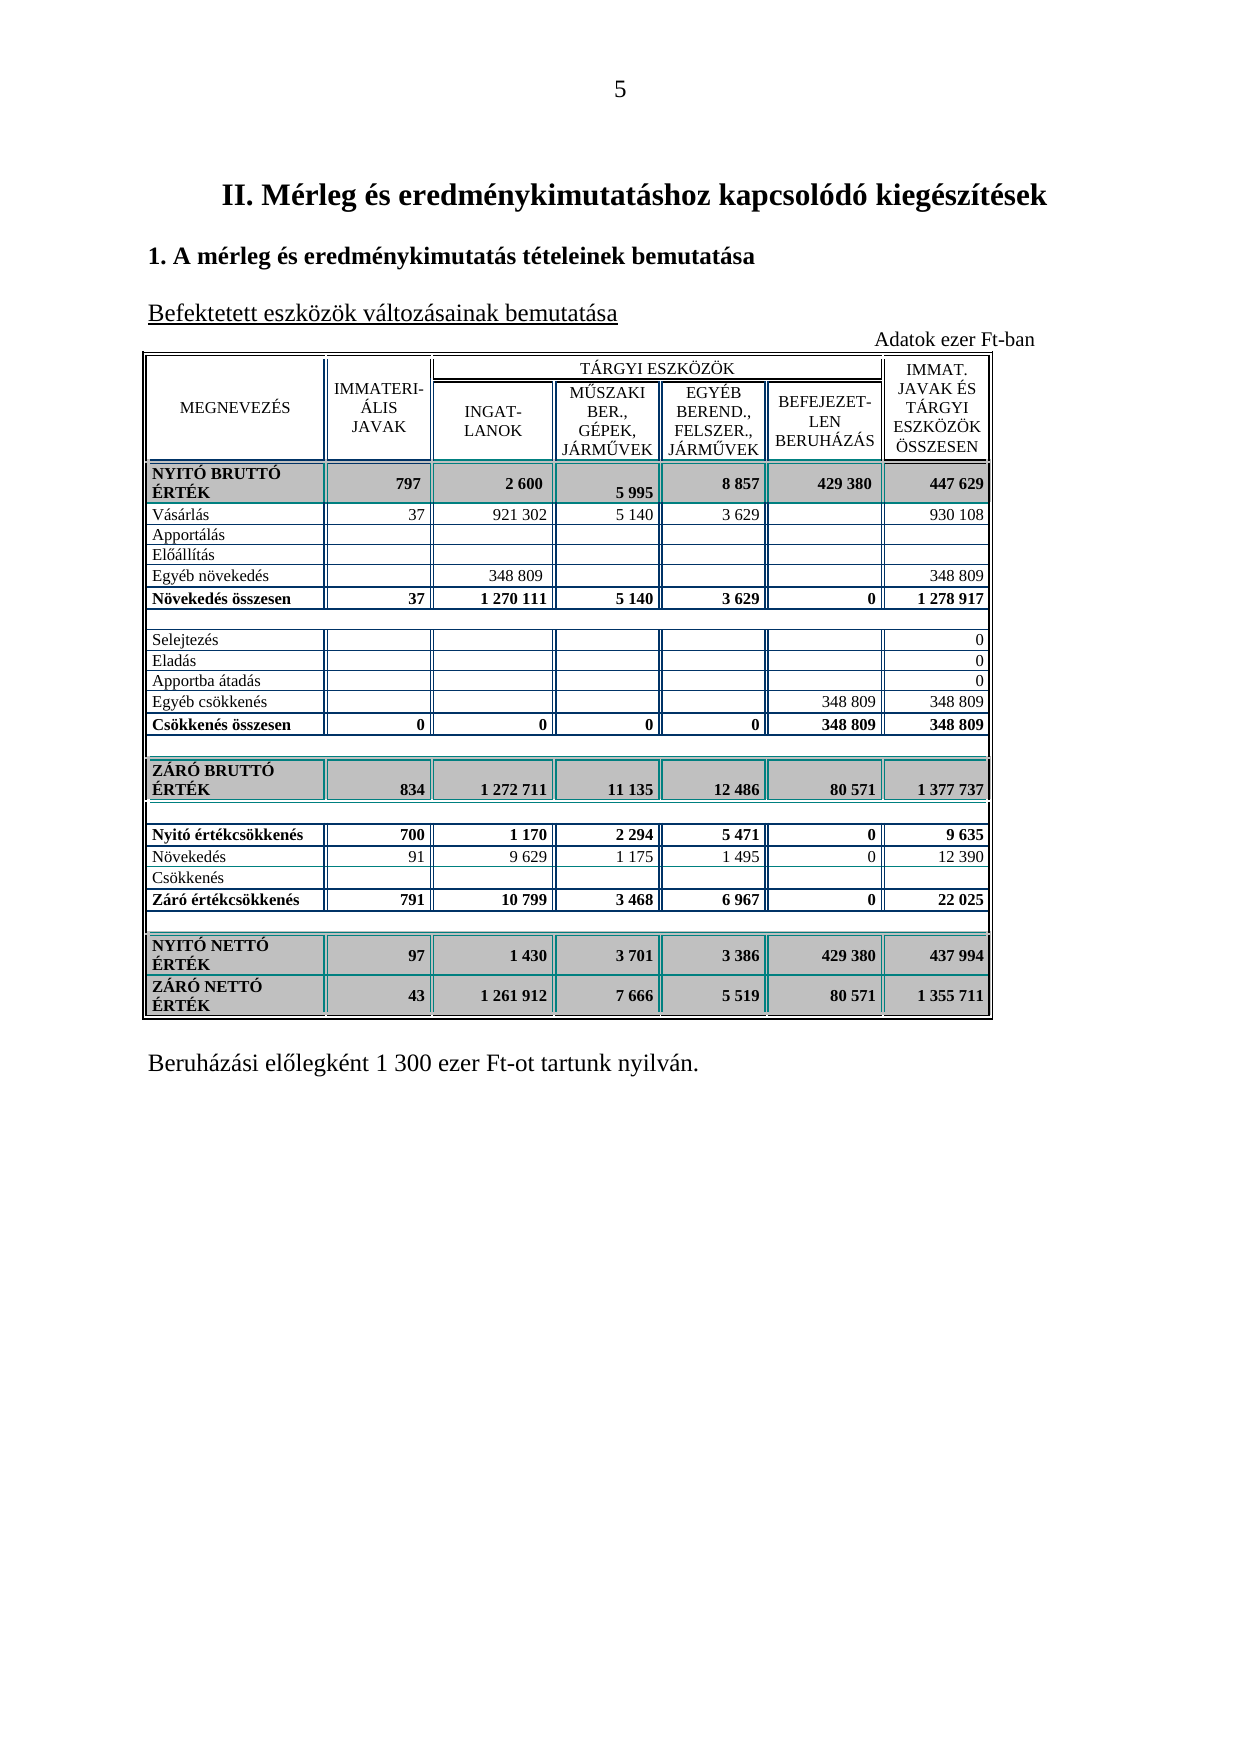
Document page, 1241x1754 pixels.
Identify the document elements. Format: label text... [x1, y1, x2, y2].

table_cell 0 [885, 671, 988, 690]
table_cell 7 666 [554, 976, 660, 1015]
table_cell 348 809 [885, 691, 988, 712]
table_cell 0 [663, 714, 764, 734]
table_cell [145, 799, 326, 823]
text Beruházási előlegként 1 300 ezer Ft-ot tartunk nyilván. [148, 1048, 1093, 1077]
table_cell [769, 630, 881, 649]
table_cell [432, 912, 554, 931]
table_cell ZÁRÓ NETTÓ ÉRTÉK [147, 976, 326, 1015]
table_cell Nyitó értékcsökkenés [147, 825, 323, 844]
table_cell [328, 691, 430, 712]
table_cell [326, 803, 432, 823]
table_cell 1 272 711 [434, 761, 552, 799]
table_cell NYITÓ NETTÓ ÉRTÉK [145, 931, 326, 974]
table_cell 2 294 [557, 825, 658, 844]
table_cell [328, 565, 430, 586]
table_header IMMATERI-ÁLIS JAVAK [326, 353, 432, 459]
table_cell [554, 912, 660, 931]
table_cell 8 857 [663, 464, 764, 502]
table_cell 0 [769, 847, 881, 866]
table_cell 3 629 [663, 588, 764, 608]
table_cell Apportba átadás [147, 671, 323, 690]
table_cell [660, 736, 767, 756]
table_cell NYITÓ BRUTTÓ ÉRTÉK [145, 459, 326, 502]
table_cell [663, 651, 764, 670]
table_cell 1 355 711 [883, 976, 988, 1015]
table_cell MŰSZAKI BER., GÉPEK, JÁRMŰVEK [557, 383, 658, 459]
table_cell [328, 545, 430, 564]
table_cell 791 [328, 890, 430, 909]
table_cell 0 [769, 890, 881, 909]
table_cell [663, 565, 764, 586]
table_cell 0 [885, 651, 988, 670]
table_cell [147, 610, 326, 629]
table_cell 5 140 [557, 504, 658, 523]
table_cell 9 635 [885, 825, 988, 844]
table_cell Eladás [147, 651, 323, 670]
table_cell [769, 651, 881, 670]
table_cell Csökkenés [147, 867, 323, 888]
table_cell [885, 867, 988, 888]
table_cell 3 629 [663, 504, 764, 523]
table_cell [432, 736, 554, 756]
table_cell [326, 610, 432, 629]
table_cell 43 [326, 976, 432, 1015]
table_cell [557, 691, 658, 712]
table_cell [328, 630, 430, 649]
table_cell [883, 912, 988, 931]
table_cell [434, 671, 552, 690]
table_cell [147, 912, 326, 931]
table_cell [769, 504, 881, 523]
table_cell Egyéb csökkenés [147, 691, 323, 712]
table_header TÁRGYI ESZKÖZÖK [432, 353, 883, 378]
table_cell 0 [769, 588, 881, 608]
table_cell 437 994 [883, 931, 991, 974]
table_cell 80 571 [769, 761, 881, 799]
table_cell 0 [434, 714, 552, 734]
table_cell 447 629 [883, 459, 991, 502]
table_cell 797 [328, 464, 430, 502]
table_cell [328, 651, 430, 670]
table_cell [434, 691, 552, 712]
table_cell [434, 867, 552, 888]
table_cell Vásárlás [147, 504, 323, 523]
table_cell Apportálás [147, 525, 323, 544]
table_cell 5 140 [557, 588, 658, 608]
table_cell [767, 736, 883, 756]
table_cell 22 025 [885, 890, 988, 909]
table_cell [883, 799, 991, 823]
table_cell 1 270 111 [434, 588, 552, 608]
table_cell [434, 525, 552, 544]
table_cell EGYÉB BEREND., FELSZER., JÁRMŰVEK [663, 383, 764, 459]
table_cell 3 701 [557, 936, 658, 974]
table_cell 0 [885, 630, 988, 649]
table_cell 37 [328, 504, 430, 523]
table_cell [326, 912, 432, 931]
table_cell 1 278 917 [885, 588, 988, 608]
table_cell [554, 610, 660, 629]
table_cell Növekedés összesen [147, 588, 323, 608]
table_cell 348 809 [769, 691, 881, 712]
table_cell 1 261 912 [432, 976, 554, 1015]
table_cell 37 [328, 588, 430, 608]
table_cell 3 386 [663, 936, 764, 974]
table_cell 348 809 [434, 565, 552, 586]
table_cell 0 [769, 825, 881, 844]
table_cell 5 519 [660, 976, 767, 1015]
table_cell [769, 565, 881, 586]
table_cell 1 495 [663, 847, 764, 866]
table_cell [663, 630, 764, 649]
table_cell 2 600 [434, 464, 552, 502]
text II. Mérleg és eredménykimutatáshoz kapcsolódó kiegészítések [148, 176, 1093, 212]
table_cell Egyéb növekedés [147, 565, 323, 586]
table_cell [663, 867, 764, 888]
table_cell 1 430 [434, 936, 552, 974]
table_cell Növekedés [147, 847, 323, 866]
table_cell [769, 867, 881, 888]
table_cell 80 571 [767, 976, 883, 1015]
table_cell BEFEJEZET-LEN BERUHÁZÁS [769, 383, 881, 459]
table_cell [328, 867, 430, 888]
table_cell [554, 736, 660, 756]
table_cell 97 [328, 936, 430, 974]
table_cell [663, 545, 764, 564]
table_cell 9 629 [434, 847, 552, 866]
table_cell [660, 610, 767, 629]
text Adatok ezer Ft-ban [148, 327, 1093, 351]
table_cell [434, 545, 552, 564]
table_cell [557, 545, 658, 564]
table_cell 700 [328, 825, 430, 844]
table_cell [663, 525, 764, 544]
table_cell 348 809 [885, 565, 988, 586]
table_cell [885, 525, 988, 544]
table_cell [328, 671, 430, 690]
table_cell [557, 565, 658, 586]
table_cell [432, 803, 554, 823]
table_cell [326, 736, 432, 756]
table_cell [767, 912, 883, 931]
table_cell Csökkenés összesen [147, 714, 323, 734]
table_cell 429 380 [769, 936, 881, 974]
table_cell 6 967 [663, 890, 764, 909]
table_cell [557, 671, 658, 690]
table_cell [767, 610, 883, 629]
table_cell [434, 651, 552, 670]
table_cell 12 486 [663, 761, 764, 799]
table_cell 348 809 [885, 714, 988, 734]
table_cell [660, 803, 767, 823]
table_cell 429 380 [769, 464, 881, 502]
table_cell [663, 671, 764, 690]
text 1. A mérleg és eredménykimutatás tételeinek bemutatása [148, 241, 1093, 270]
table_cell [557, 651, 658, 670]
table_cell INGAT-LANOK [434, 383, 552, 459]
table_cell [432, 610, 554, 629]
table_cell 1 170 [434, 825, 552, 844]
table_cell [557, 867, 658, 888]
table_cell 10 799 [434, 890, 552, 909]
table_cell [769, 671, 881, 690]
table_cell [883, 736, 988, 756]
table_cell [434, 630, 552, 649]
table_cell 930 108 [885, 504, 988, 523]
table_cell [554, 803, 660, 823]
table_cell Előállítás [147, 545, 323, 564]
table_header IMMAT. JAVAK ÉS TÁRGYI ESZKÖZÖK ÖSSZESEN [883, 356, 988, 459]
table_header MEGNEVEZÉS [145, 353, 326, 459]
table_cell 1 377 737 [883, 756, 991, 799]
table_cell [769, 545, 881, 564]
table_cell 5 471 [663, 825, 764, 844]
table_cell [147, 736, 326, 756]
table_cell 12 390 [885, 847, 988, 866]
table_cell 348 809 [769, 714, 881, 734]
table_cell [885, 545, 988, 564]
table_cell [769, 525, 881, 544]
table_cell Selejtezés [147, 630, 323, 649]
table_cell Záró értékcsökkenés [147, 890, 323, 909]
table_cell 3 468 [557, 890, 658, 909]
table_cell 834 [328, 761, 430, 799]
table_cell [557, 525, 658, 544]
table_cell 1 175 [557, 847, 658, 866]
table_cell [883, 610, 988, 629]
table_cell 0 [557, 714, 658, 734]
table_cell 11 135 [557, 761, 658, 799]
table_cell 921 302 [434, 504, 552, 523]
table_cell 0 [328, 714, 430, 734]
text Befektetett eszközök változásainak bemutatása [148, 298, 1093, 327]
table_cell [557, 630, 658, 649]
table_cell [660, 912, 767, 931]
table_cell [767, 803, 883, 823]
table_cell [663, 691, 764, 712]
table_cell 91 [328, 847, 430, 866]
table_cell ZÁRÓ BRUTTÓ ÉRTÉK [145, 756, 326, 799]
table_cell [328, 525, 430, 544]
table_cell 5 995 [557, 464, 658, 502]
